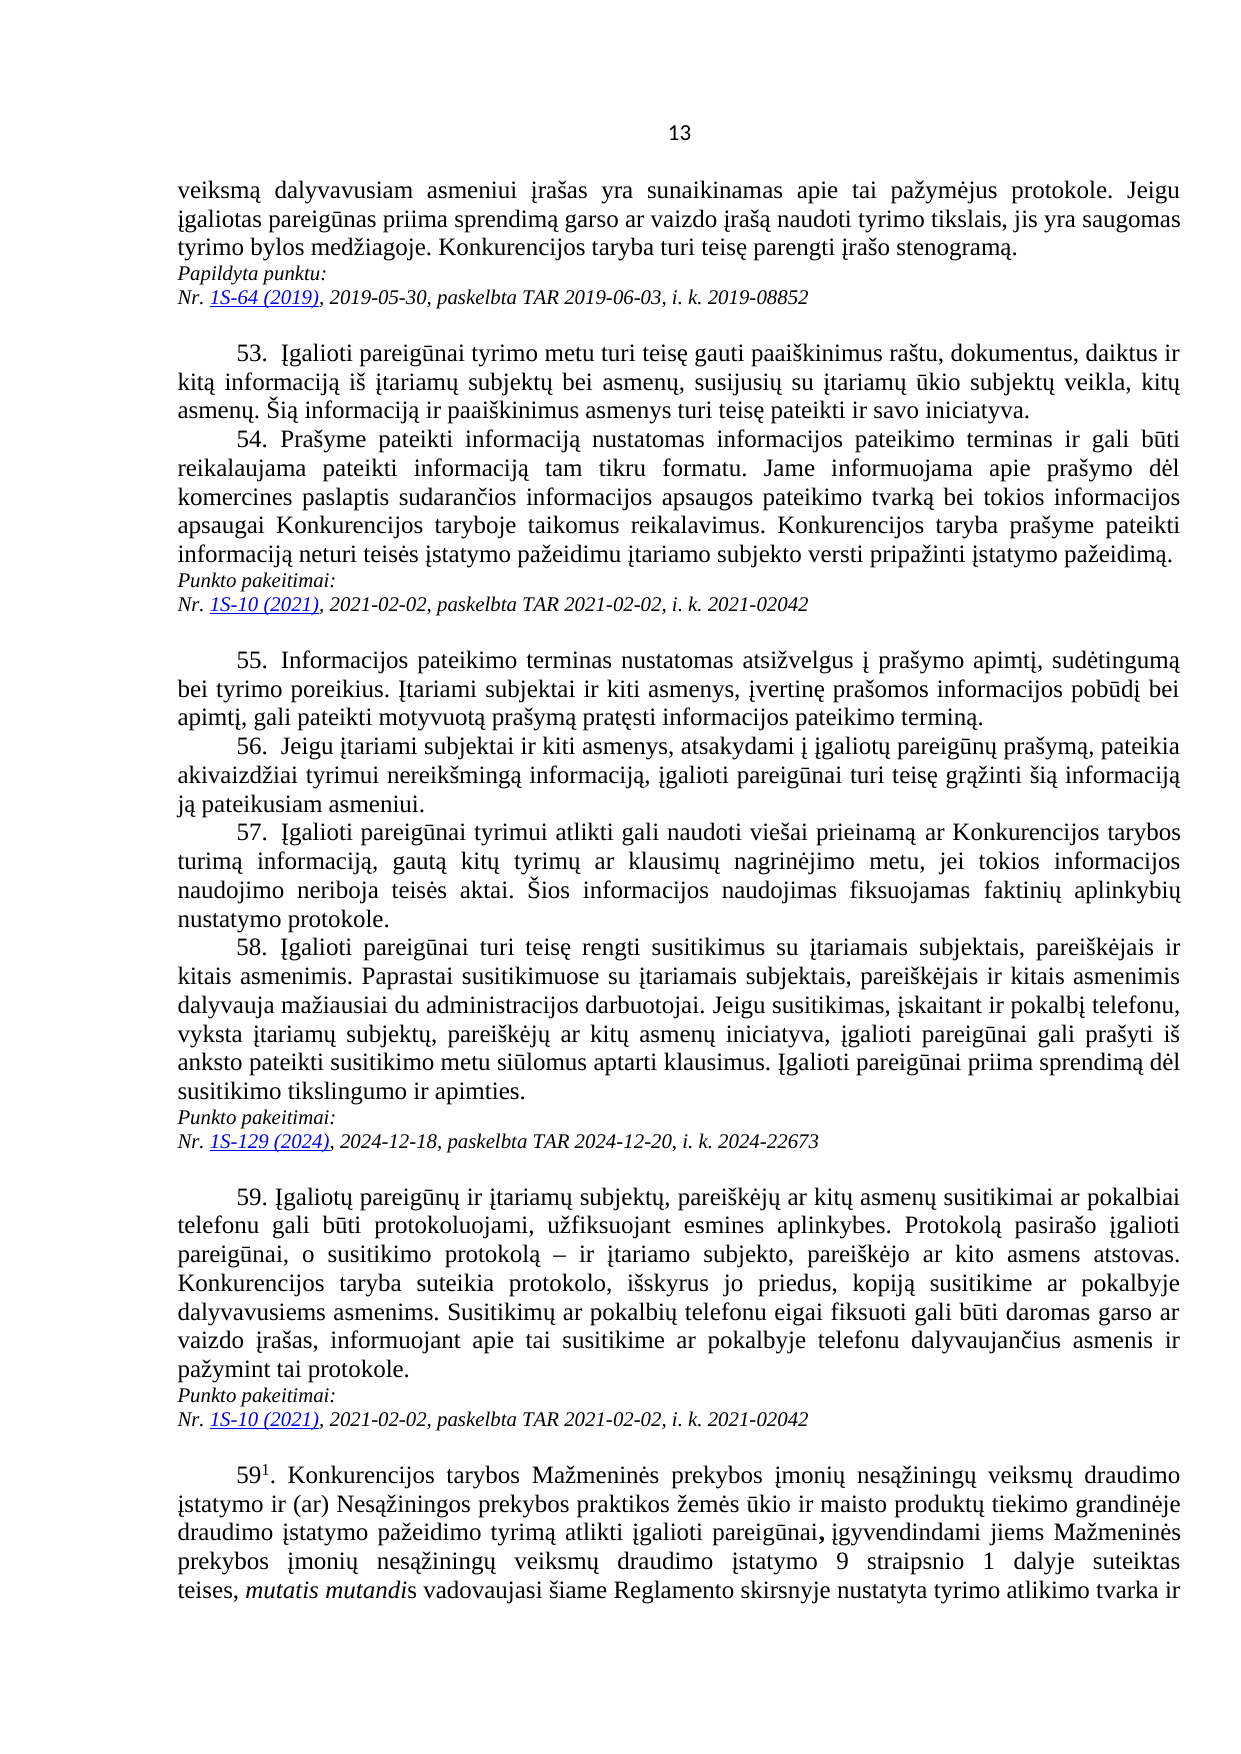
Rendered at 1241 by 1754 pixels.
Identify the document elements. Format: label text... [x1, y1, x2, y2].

text Punkto pakeitimai: [177, 568, 1181, 592]
text 56. Jeigu įtariami subjektai ir kiti asmenys, atsakydami į įgaliotų pareigūnų prašymą, pateikia akivaizdžiai tyrimui nereikšmingą informaciją, įgalioti pareigūnai turi teisę grąžinti šią informaciją ją pateikusiam asmeniui. [177, 731, 1181, 817]
text 54. Prašyme pateikti informaciją nustatomas informacijos pateikimo terminas ir gali būti reikalaujama pateikti informaciją tam tikru formatu. Jame informuojama apie prašymo dėl komercines paslaptis sudarančios informacijos apsaugos pateikimo tvarką bei tokios informacijos apsaugai Konkurencijos taryboje taikomus reikalavimus. Konkurencijos taryba prašyme pateikti informaciją neturi teisės įstatymo pažeidimu įtariamo subjekto versti pripažinti įstatymo pažeidimą. [177, 424, 1181, 568]
text 57. Įgalioti pareigūnai tyrimui atlikti gali naudoti viešai prieinamą ar Konkurencijos tarybos turimą informaciją, gautą kitų tyrimų ar klausimų nagrinėjimo metu, jei tokios informacijos naudojimo neriboja teisės aktai. Šios informacijos naudojimas fiksuojamas faktinių aplinkybių nustatymo protokole. [177, 817, 1181, 932]
text Papildyta punktu: [177, 261, 1181, 285]
text 58. Įgalioti pareigūnai turi teisę rengti susitikimus su įtariamais subjektais, pareiškėjais ir kitais asmenimis. Paprastai susitikimuose su įtariamais subjektais, pareiškėjais ir kitais asmenimis dalyvauja mažiausiai du administracijos darbuotojai. Jeigu susitikimas, įskaitant ir pokalbį telefonu, vyksta įtariamų subjektų, pareiškėjų ar kitų asmenų iniciatyva, įgalioti pareigūnai gali prašyti iš anksto pateikti susitikimo metu siūlomus aptarti klausimus. Įgalioti pareigūnai priima sprendimą dėl susitikimo tikslingumo ir apimties. [177, 932, 1181, 1105]
text veiksmą dalyvavusiam asmeniui įrašas yra sunaikinamas apie tai pažymėjus protokole. Jeigu įgaliotas pareigūnas priima sprendimą garso ar vaizdo įrašą naudoti tyrimo tikslais, jis yra saugomas tyrimo bylos medžiagoje. Konkurencijos taryba turi teisę parengti įrašo stenogramą. [177, 175, 1181, 261]
text 591. Konkurencijos tarybos Mažmeninės prekybos įmonių nesąžiningų veiksmų draudimo įstatymo ir (ar) Nesąžiningos prekybos praktikos žemės ūkio ir maisto produktų tiekimo grandinėje draudimo įstatymo pažeidimo tyrimą atlikti įgalioti pareigūnai, įgyvendindami jiems Mažmeninės prekybos įmonių nesąžiningų veiksmų draudimo įstatymo 9 straipsnio 1 dalyje suteiktas teises, mutatis mutandis vadovaujasi šiame Reglamento skirsnyje nustatyta tyrimo atlikimo tvarka ir [177, 1460, 1181, 1604]
text Nr. 1S-10 (2021), 2021-02-02, paskelbta TAR 2021-02-02, i. k. 2021-02042 [177, 592, 1181, 616]
text Nr. 1S-129 (2024), 2024-12-18, paskelbta TAR 2024-12-20, i. k. 2024-22673 [177, 1129, 1181, 1153]
text 55. Informacijos pateikimo terminas nustatomas atsižvelgus į prašymo apimtį, sudėtingumą bei tyrimo poreikius. Įtariami subjektai ir kiti asmenys, įvertinę prašomos informacijos pobūdį bei apimtį, gali pateikti motyvuotą prašymą pratęsti informacijos pateikimo terminą. [177, 645, 1181, 731]
text 53. Įgalioti pareigūnai tyrimo metu turi teisę gauti paaiškinimus raštu, dokumentus, daiktus ir kitą informaciją iš įtariamų subjektų bei asmenų, susijusių su įtariamų ūkio subjektų veikla, kitų asmenų. Šią informaciją ir paaiškinimus asmenys turi teisę pateikti ir savo iniciatyva. [177, 338, 1181, 424]
text Nr. 1S-10 (2021), 2021-02-02, paskelbta TAR 2021-02-02, i. k. 2021-02042 [177, 1407, 1181, 1431]
text Punkto pakeitimai: [177, 1383, 1181, 1407]
text Punkto pakeitimai: [177, 1105, 1181, 1129]
text Nr. 1S-64 (2019), 2019-05-30, paskelbta TAR 2019-06-03, i. k. 2019-08852 [177, 285, 1181, 309]
text 59. Įgaliotų pareigūnų ir įtariamų subjektų, pareiškėjų ar kitų asmenų susitikimai ar pokalbiai telefonu gali būti protokoluojami, užfiksuojant esmines aplinkybes. Protokolą pasirašo įgalioti pareigūnai, o susitikimo protokolą – ir įtariamo subjekto, pareiškėjo ar kito asmens atstovas. Konkurencijos taryba suteikia protokolo, išskyrus jo priedus, kopiją susitikime ar pokalbyje dalyvavusiems asmenims. Susitikimų ar pokalbių telefonu eigai fiksuoti gali būti daromas garso ar vaizdo įrašas, informuojant apie tai susitikime ar pokalbyje telefonu dalyvaujančius asmenis ir pažymint tai protokole. [177, 1182, 1181, 1383]
